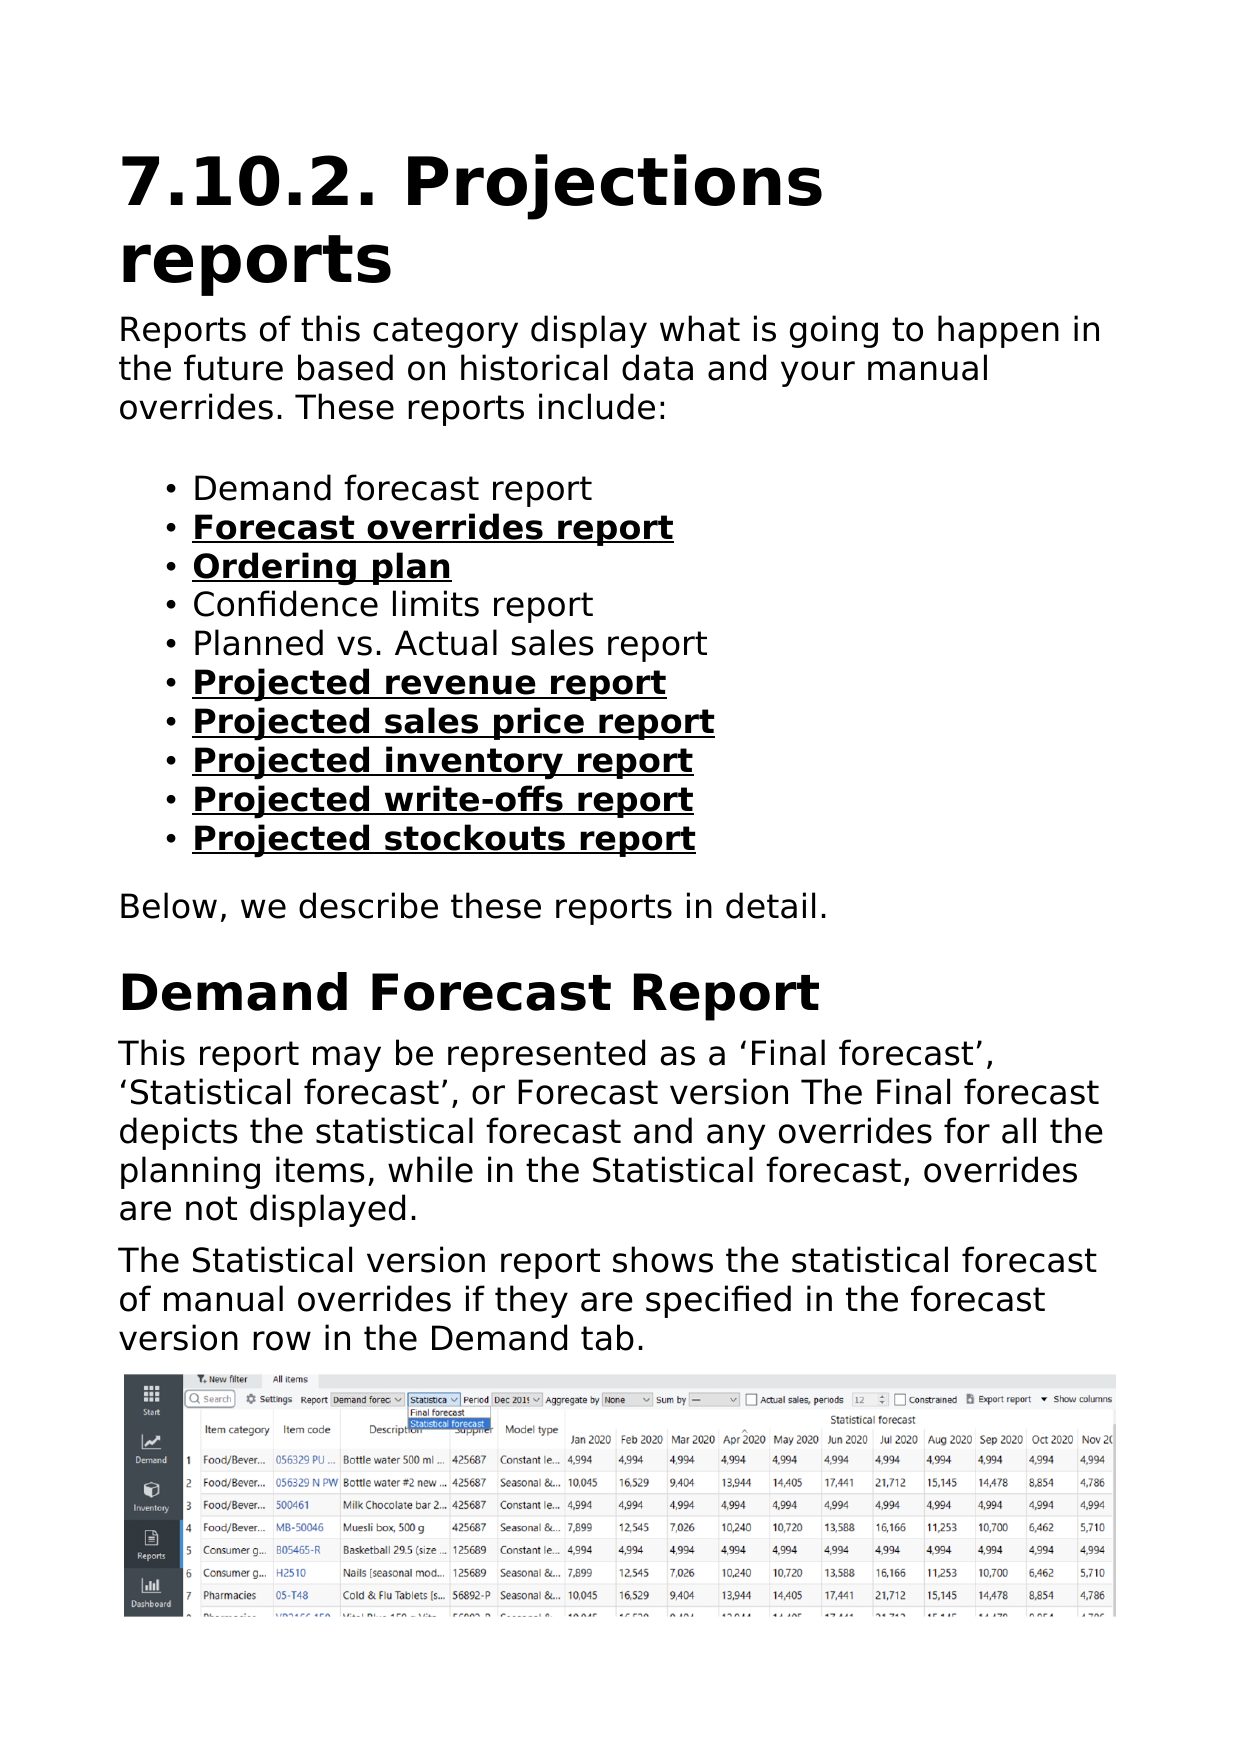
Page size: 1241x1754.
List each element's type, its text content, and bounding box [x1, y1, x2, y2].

list Forecast overrides report [177, 508, 1122, 547]
picture [118, 1370, 1123, 1628]
list Confidence limits report [177, 586, 1122, 625]
text Below, we describe these reports in detail. [118, 887, 1122, 926]
list Demand forecast report [177, 469, 1122, 508]
list Projected revenue report [177, 664, 1122, 702]
list Projected write-offs report [177, 780, 1122, 819]
list Projected stockouts report [177, 819, 1122, 858]
subtitle Demand Forecast Report [118, 964, 1122, 1022]
text The Statistical version report shows the statistical forecast of manual overrides if they are specified in the forecast version row in the Demand tab. [118, 1241, 1122, 1358]
subtitle 7.10.2. Projections reports [118, 143, 1122, 298]
text This report may be represented as a ‘Final forecast’, ‘Statistical forecast’, or Forecast version The Final forecast depicts the statistical forecast and any overrides for all the planning items, while in the Statistical forecast, overrides are not displayed. [118, 1034, 1122, 1229]
list Projected sales price report [177, 702, 1122, 741]
list Ordering plan [177, 547, 1122, 586]
text Reports of this category display what is going to happen in the future based on historical data and your manual overrides. These reports include: [118, 311, 1122, 427]
list Projected inventory report [177, 741, 1122, 780]
list Planned vs. Actual sales report [177, 625, 1122, 664]
